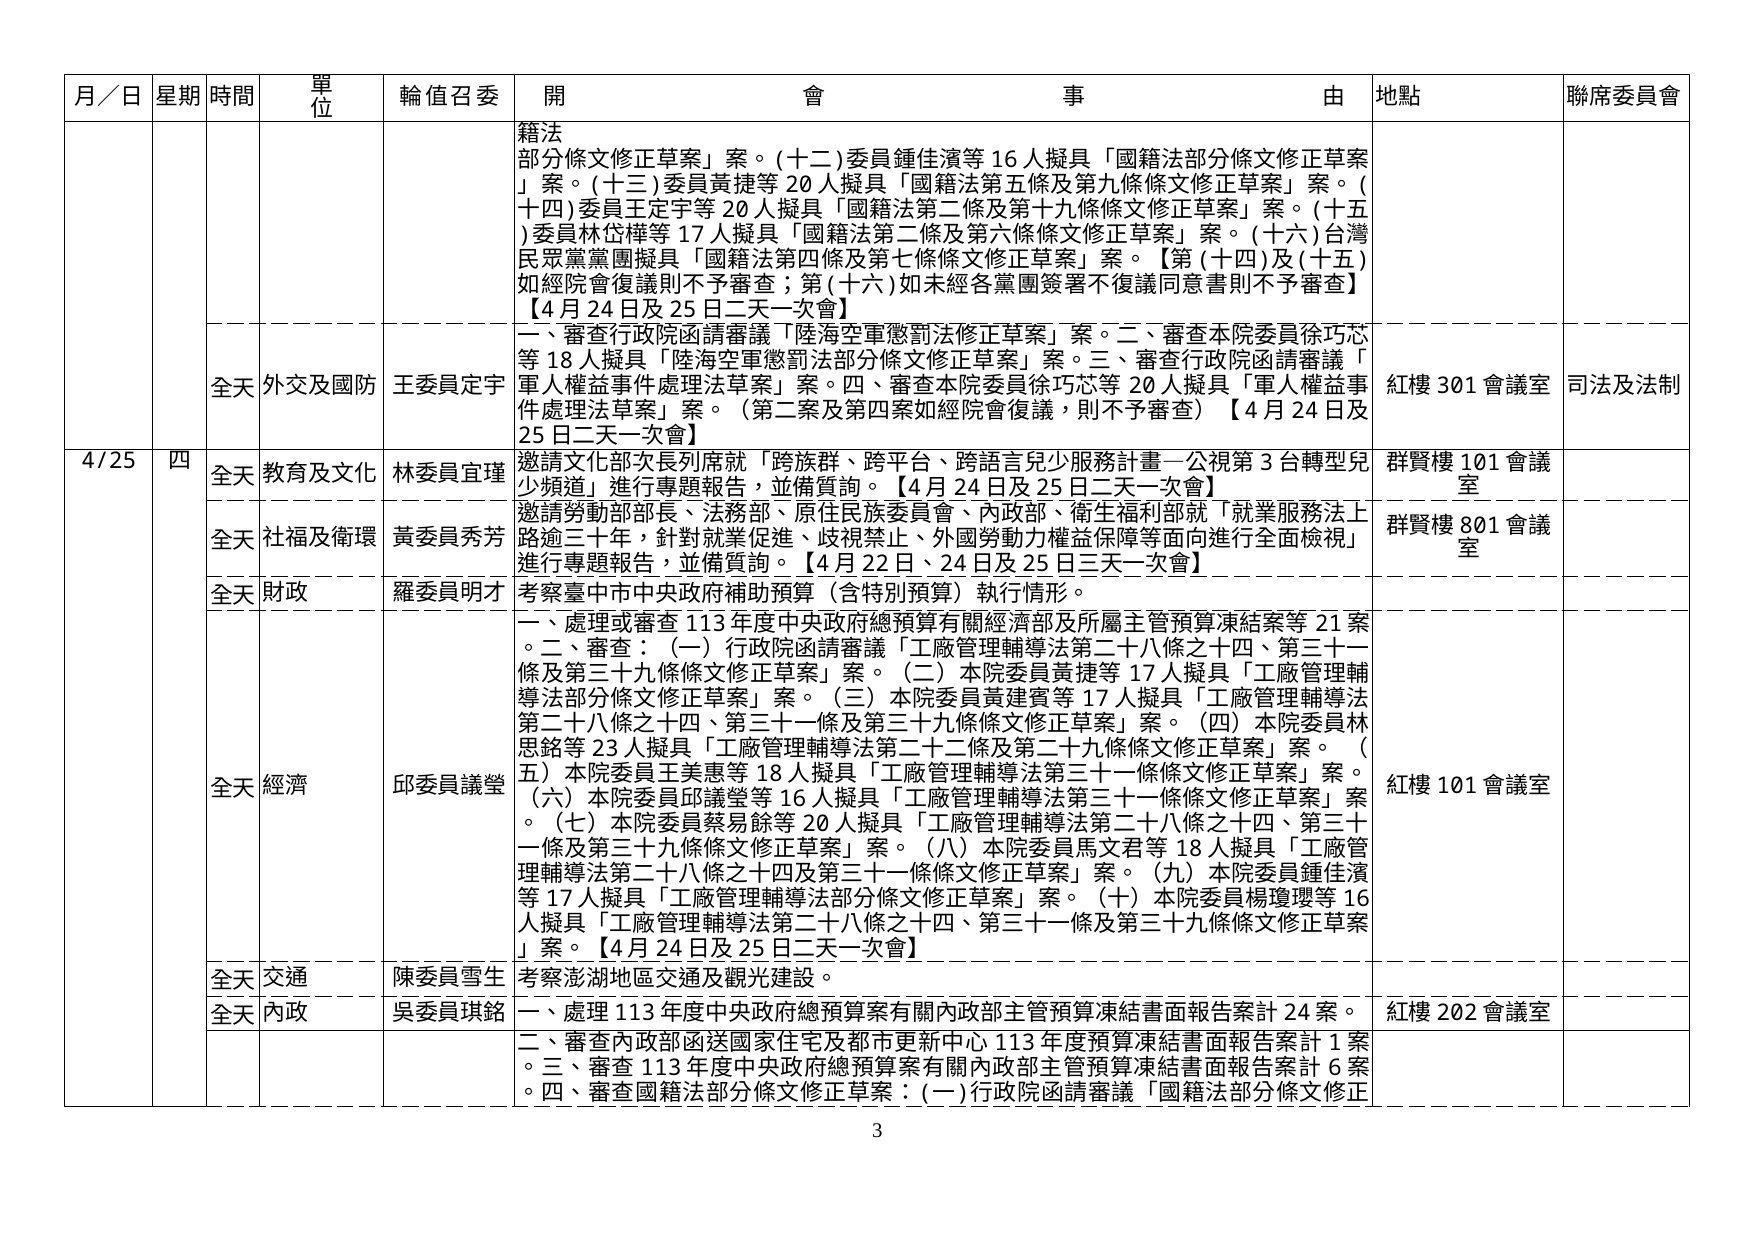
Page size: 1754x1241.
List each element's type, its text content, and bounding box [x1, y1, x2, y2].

table_cell 外交及國防 [260, 323, 383, 449]
table_cell 全天 [207, 323, 259, 449]
table_cell [1564, 500, 1689, 576]
table_cell 群賢樓101會議室 [1373, 450, 1563, 500]
table_cell [207, 122, 259, 147]
table_cell [384, 1031, 514, 1106]
table_cell 王委員定宇 [384, 323, 514, 449]
table_cell [1373, 961, 1563, 996]
table_cell [1564, 1031, 1689, 1106]
table_cell [260, 1031, 383, 1106]
table_cell 紅樓301會議室 [1373, 323, 1563, 449]
table_cell 二、審查內政部函送國家住宅及都市更新中心113年度預算凍結書面報告案計1案。三、審查113年度中央政府總預算案有關內政部主管預算凍結書面報告案計6案。四、審查國籍法部分條文修正草案：(一)行政院函請審議「國籍法部分條文修正 [515, 1031, 1372, 1106]
table_header 星期 [153, 75, 206, 121]
table_cell 全天 [207, 450, 259, 500]
table_cell [1373, 576, 1563, 610]
table_cell 司法及法制 [1564, 323, 1689, 449]
table_cell 一、審查行政院函請審議「陸海空軍懲罰法修正草案」案。二、審查本院委員徐巧芯等18人擬具「陸海空軍懲罰法部分條文修正草案」案。三、審查行政院函請審議「軍人權益事件處理法草案」案。四、審查本院委員徐巧芯等20人擬具「軍人權益事件處理法草案」案。（第二案及第四案如經院會復議，則不予審查）【4月24日及25日二天一次會】 [515, 323, 1372, 449]
table_cell 經濟 [260, 610, 383, 961]
table_cell 全天 [207, 961, 259, 996]
table_header 月／日 [65, 75, 152, 121]
table_cell [207, 1031, 259, 1106]
table_cell 羅委員明才 [384, 576, 514, 610]
table_cell 交通 [260, 961, 383, 996]
table_cell 部分條文修正草案」案。(十二)委員鍾佳濱等16人擬具「國籍法部分條文修正草案」案。(十三)委員黃捷等20人擬具「國籍法第五條及第九條條文修正草案」案。(十四)委員王定宇等20人擬具「國籍法第二條及第十九條條文修正草案」案。(十五)委員林岱樺等17人擬具「國籍法第二條及第六條條文修正草案」案。(十六)台灣民眾黨黨團擬具「國籍法第四條及第七條條文修正草案」案。【第(十四)及(十五)如經院會復議則不予審查；第(十六)如未經各黨團簽署不復議同意書則不予審查】【4月24日及25日二天一次會】 [515, 147, 1372, 323]
table_cell [1564, 996, 1689, 1030]
table_cell 邀請勞動部部長、法務部、原住民族委員會、內政部、衛生福利部就「就業服務法上路逾三十年，針對就業促進、歧視禁止、外國勞動力權益保障等面向進行全面檢視」進行專題報告，並備質詢。【4月22日、24日及25日三天一次會】 [515, 500, 1372, 576]
table_cell [1564, 610, 1689, 961]
table_cell [1564, 450, 1689, 500]
table_cell 全天 [207, 576, 259, 610]
table_header 開會事由 [515, 75, 1372, 121]
table_cell 教育及文化 [260, 450, 383, 500]
table_cell [1564, 147, 1689, 323]
table_cell 考察臺中市中央政府補助預算（含特別預算）執行情形。 [515, 576, 1372, 610]
table_cell 四 [153, 450, 206, 1106]
table_cell 全天 [207, 610, 259, 961]
table_cell 群賢樓801會議室 [1373, 500, 1563, 576]
table_cell [153, 122, 206, 449]
table_cell [260, 147, 383, 323]
table_cell 邀請文化部次長列席就「跨族群、跨平台、跨語言兒少服務計畫—公視第3台轉型兒少頻道」進行專題報告，並備質詢。【4月24日及25日二天一次會】 [515, 450, 1372, 500]
table_cell [1564, 961, 1689, 996]
table_cell 一、處理或審查113年度中央政府總預算有關經濟部及所屬主管預算凍結案等21案。二、審查：（一）行政院函請審議「工廠管理輔導法第二十八條之十四、第三十一條及第三十九條條文修正草案」案。（二）本院委員黃捷等17人擬具「工廠管理輔導法部分條文修正草案」案。（三）本院委員黃建賓等17人擬具「工廠管理輔導法第二十八條之十四、第三十一條及第三十九條條文修正草案」案。（四）本院委員林思銘等23人擬具「工廠管理輔導法第二十二條及第二十九條條文修正草案」案。 （五）本院委員王美惠等18人擬具「工廠管理輔導法第三十一條條文修正草案」案。（六）本院委員邱議瑩等16人擬具「工廠管理輔導法第三十一條條文修正草案」案。（七）本院委員蔡易餘等20人擬具「工廠管理輔導法第二十八條之十四、第三十一條及第三十九條條文修正草案」案。（八）本院委員馬文君等18人擬具「工廠管理輔導法第二十八條之十四及第三十一條條文修正草案」案。（九）本院委員鍾佳濱等17人擬具「工廠管理輔導法部分條文修正草案」案。（十）本院委員楊瓊瓔等16人擬具「工廠管理輔導法第二十八條之十四、第三十一條及第三十九條條文修正草案」案。【4月24日及25日二天一次會】 [515, 610, 1372, 961]
table_cell 紅樓202會議室 [1373, 996, 1563, 1030]
table_cell [1373, 1031, 1563, 1106]
table_cell 4/25 [65, 450, 152, 1106]
table_cell 邱委員議瑩 [384, 610, 514, 961]
table_cell [65, 122, 152, 449]
table_cell 吳委員琪銘 [384, 996, 514, 1030]
table_header 單 位 [260, 75, 383, 121]
table_cell 全天 [207, 996, 259, 1030]
table_cell [207, 147, 259, 323]
table_cell [1564, 122, 1689, 147]
table_header 地點 [1373, 75, 1563, 121]
table_cell 考察澎湖地區交通及觀光建設。 [515, 961, 1372, 996]
table_cell [384, 147, 514, 323]
table_cell 財政 [260, 576, 383, 610]
table_cell [260, 122, 383, 147]
table_cell 黃委員秀芳 [384, 500, 514, 576]
table_cell 一、處理113年度中央政府總預算案有關內政部主管預算凍結書面報告案計24案。 [515, 996, 1372, 1030]
table_cell 籍法 [515, 122, 1372, 147]
table_cell [1373, 122, 1563, 147]
table_cell 全天 [207, 500, 259, 576]
table_cell [384, 122, 514, 147]
table_cell 陳委員雪生 [384, 961, 514, 996]
table_cell 內政 [260, 996, 383, 1030]
table_cell [1564, 576, 1689, 610]
table_header 聯席委員會 [1564, 75, 1689, 121]
table_cell 社福及衛環 [260, 500, 383, 576]
table_cell 紅樓101會議室 [1373, 610, 1563, 961]
table_header 時間 [207, 75, 259, 121]
table_cell [1373, 147, 1563, 323]
table_cell 林委員宜瑾 [384, 450, 514, 500]
table_header 輪值召委 [384, 75, 514, 121]
